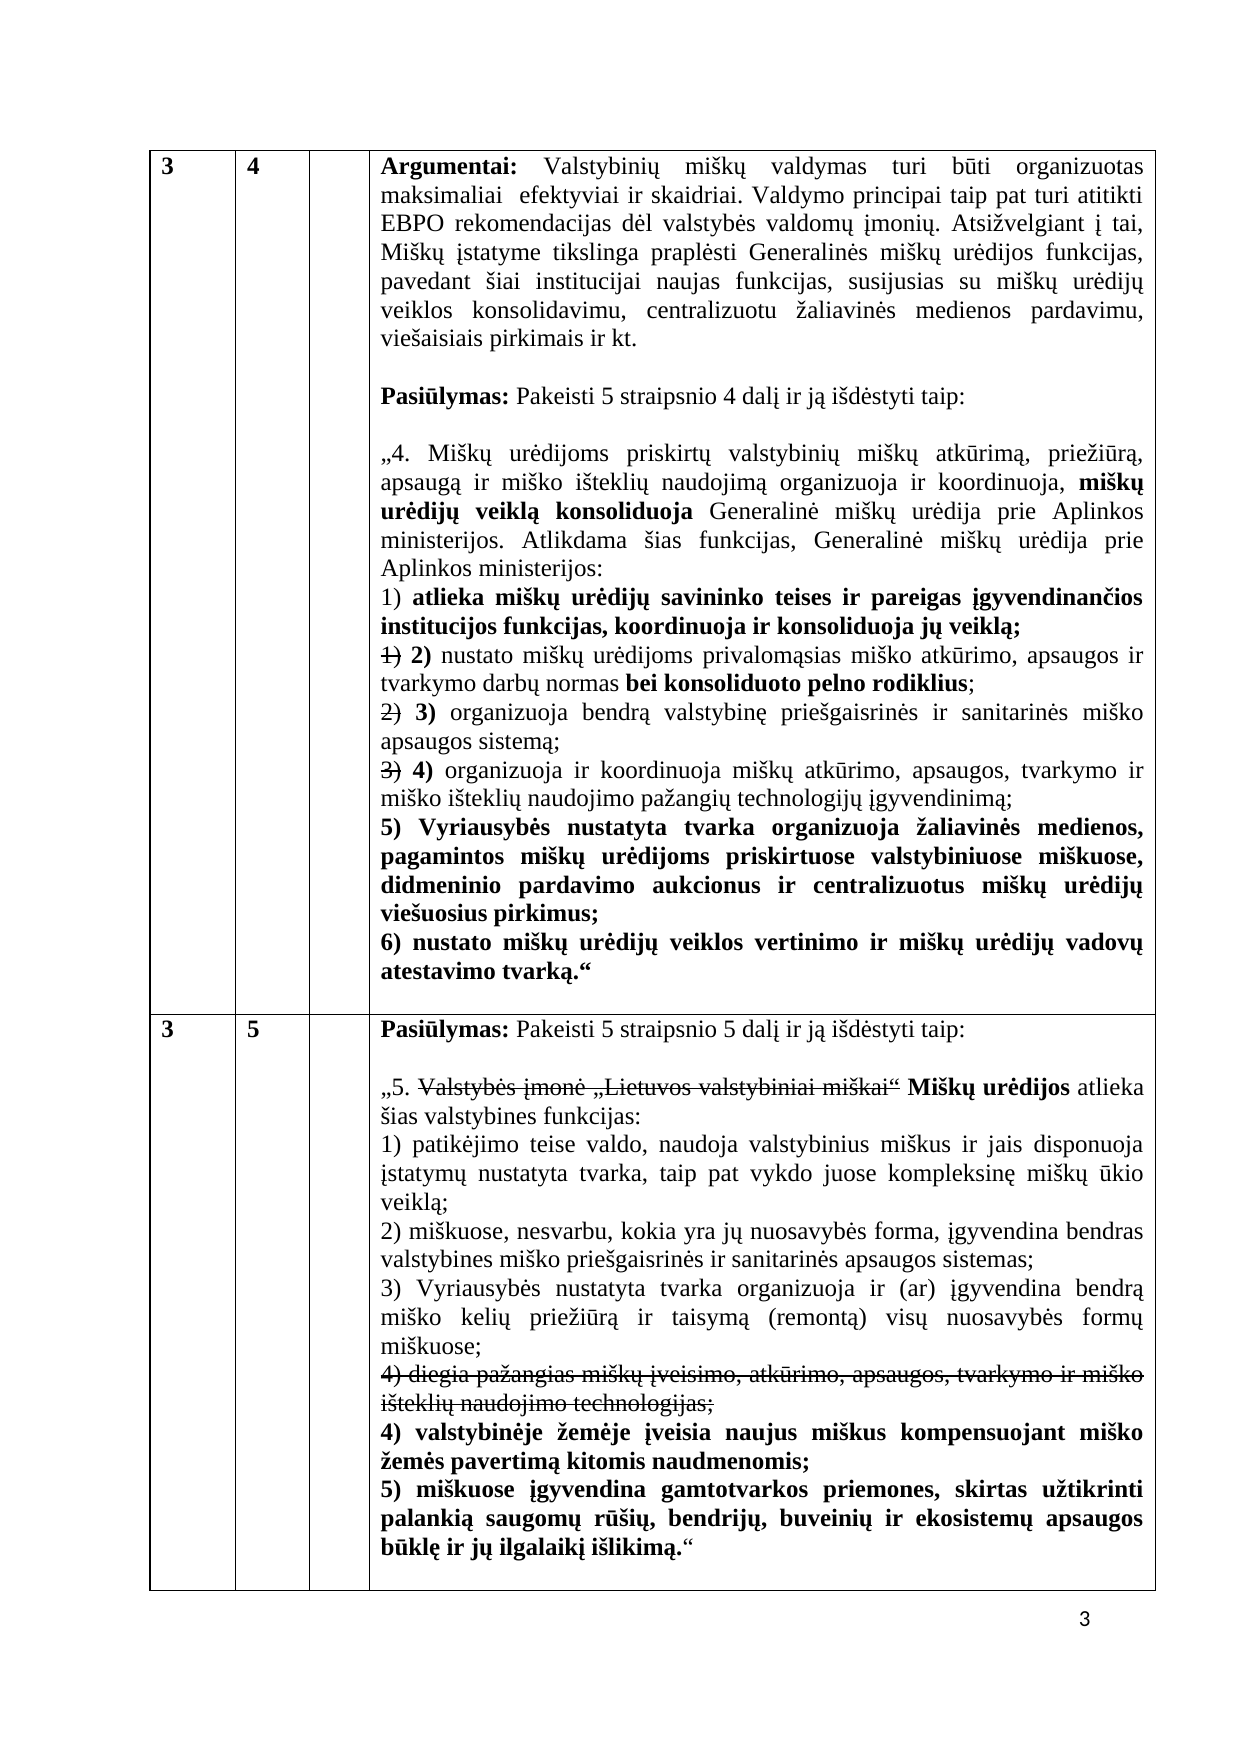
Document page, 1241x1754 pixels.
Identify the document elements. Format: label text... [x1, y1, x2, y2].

table_cell 4 [236, 151, 309, 1013]
table_cell Pasiūlymas: Pakeisti 5 straipsnio 5 dalį ir ją išdėstyti taip: „5. Valstybės įmonė „Lietuvos valstybiniai miškai“ Miškų urėdijos atlieka šias valstybines funkcijas: 1) patikėjimo teise valdo, naudoja valstybinius miškus ir jais disponuoja įstatymų nustatyta tvarka, taip pat vykdo juose kompleksinę miškų ūkio veiklą; 2) miškuose, nesvarbu, kokia yra jų nuosavybės forma, įgyvendina bendras valstybines miško priešgaisrinės ir sanitarinės apsaugos sistemas; 3) Vyriausybės nustatyta tvarka organizuoja ir (ar) įgyvendina bendrą miško kelių priežiūrą ir taisymą (remontą) visų nuosavybės formų miškuose; 4) diegia pažangias miškų įveisimo, atkūrimo, apsaugos, tvarkymo ir miško išteklių naudojimo technologijas; 4) valstybinėje žemėje įveisia naujus miškus kompensuojant miško žemės pavertimą kitomis naudmenomis; 5) miškuose įgyvendina gamtotvarkos priemones, skirtas užtikrinti palankią saugomų rūšių, bendrijų, buveinių ir ekosistemų apsaugos būklę ir jų ilgalaikį išlikimą.“ [370, 1015, 1155, 1589]
table_cell [310, 1015, 369, 1589]
table_cell 3 [151, 151, 235, 1013]
table_cell [310, 151, 369, 1013]
table_cell 5 [236, 1015, 309, 1589]
table_cell 3 [151, 1015, 235, 1589]
table_cell Argumentai: Valstybinių miškų valdymas turi būti organizuotas maksimaliai efektyviai ir skaidriai. Valdymo principai taip pat turi atitikti EBPO rekomendacijas dėl valstybės valdomų įmonių. Atsižvelgiant į tai, Miškų įstatyme tikslinga praplėsti Generalinės miškų urėdijos funkcijas, pavedant šiai institucijai naujas funkcijas, susijusias su miškų urėdijų veiklos konsolidavimu, centralizuotu žaliavinės medienos pardavimu, viešaisiais pirkimais ir kt. Pasiūlymas: Pakeisti 5 straipsnio 4 dalį ir ją išdėstyti taip: „4. Miškų urėdijoms priskirtų valstybinių miškų atkūrimą, priežiūrą, apsaugą ir miško išteklių naudojimą organizuoja ir koordinuoja, miškų urėdijų veiklą konsoliduoja Generalinė miškų urėdija prie Aplinkos ministerijos. Atlikdama šias funkcijas, Generalinė miškų urėdija prie Aplinkos ministerijos: 1) atlieka miškų urėdijų savininko teises ir pareigas įgyvendinančios institucijos funkcijas, koordinuoja ir konsoliduoja jų veiklą; 1) 2) nustato miškų urėdijoms privalomąsias miško atkūrimo, apsaugos ir tvarkymo darbų normas bei konsoliduoto pelno rodiklius; 2) 3) organizuoja bendrą valstybinę priešgaisrinės ir sanitarinės miško apsaugos sistemą; 3) 4) organizuoja ir koordinuoja miškų atkūrimo, apsaugos, tvarkymo ir miško išteklių naudojimo pažangių technologijų įgyvendinimą; 5) Vyriausybės nustatyta tvarka organizuoja žaliavinės medienos, pagamintos miškų urėdijoms priskirtuose valstybiniuose miškuose, didmeninio pardavimo aukcionus ir centralizuotus miškų urėdijų viešuosius pirkimus; 6) nustato miškų urėdijų veiklos vertinimo ir miškų urėdijų vadovų atestavimo tvarką.“ [370, 151, 1155, 1013]
